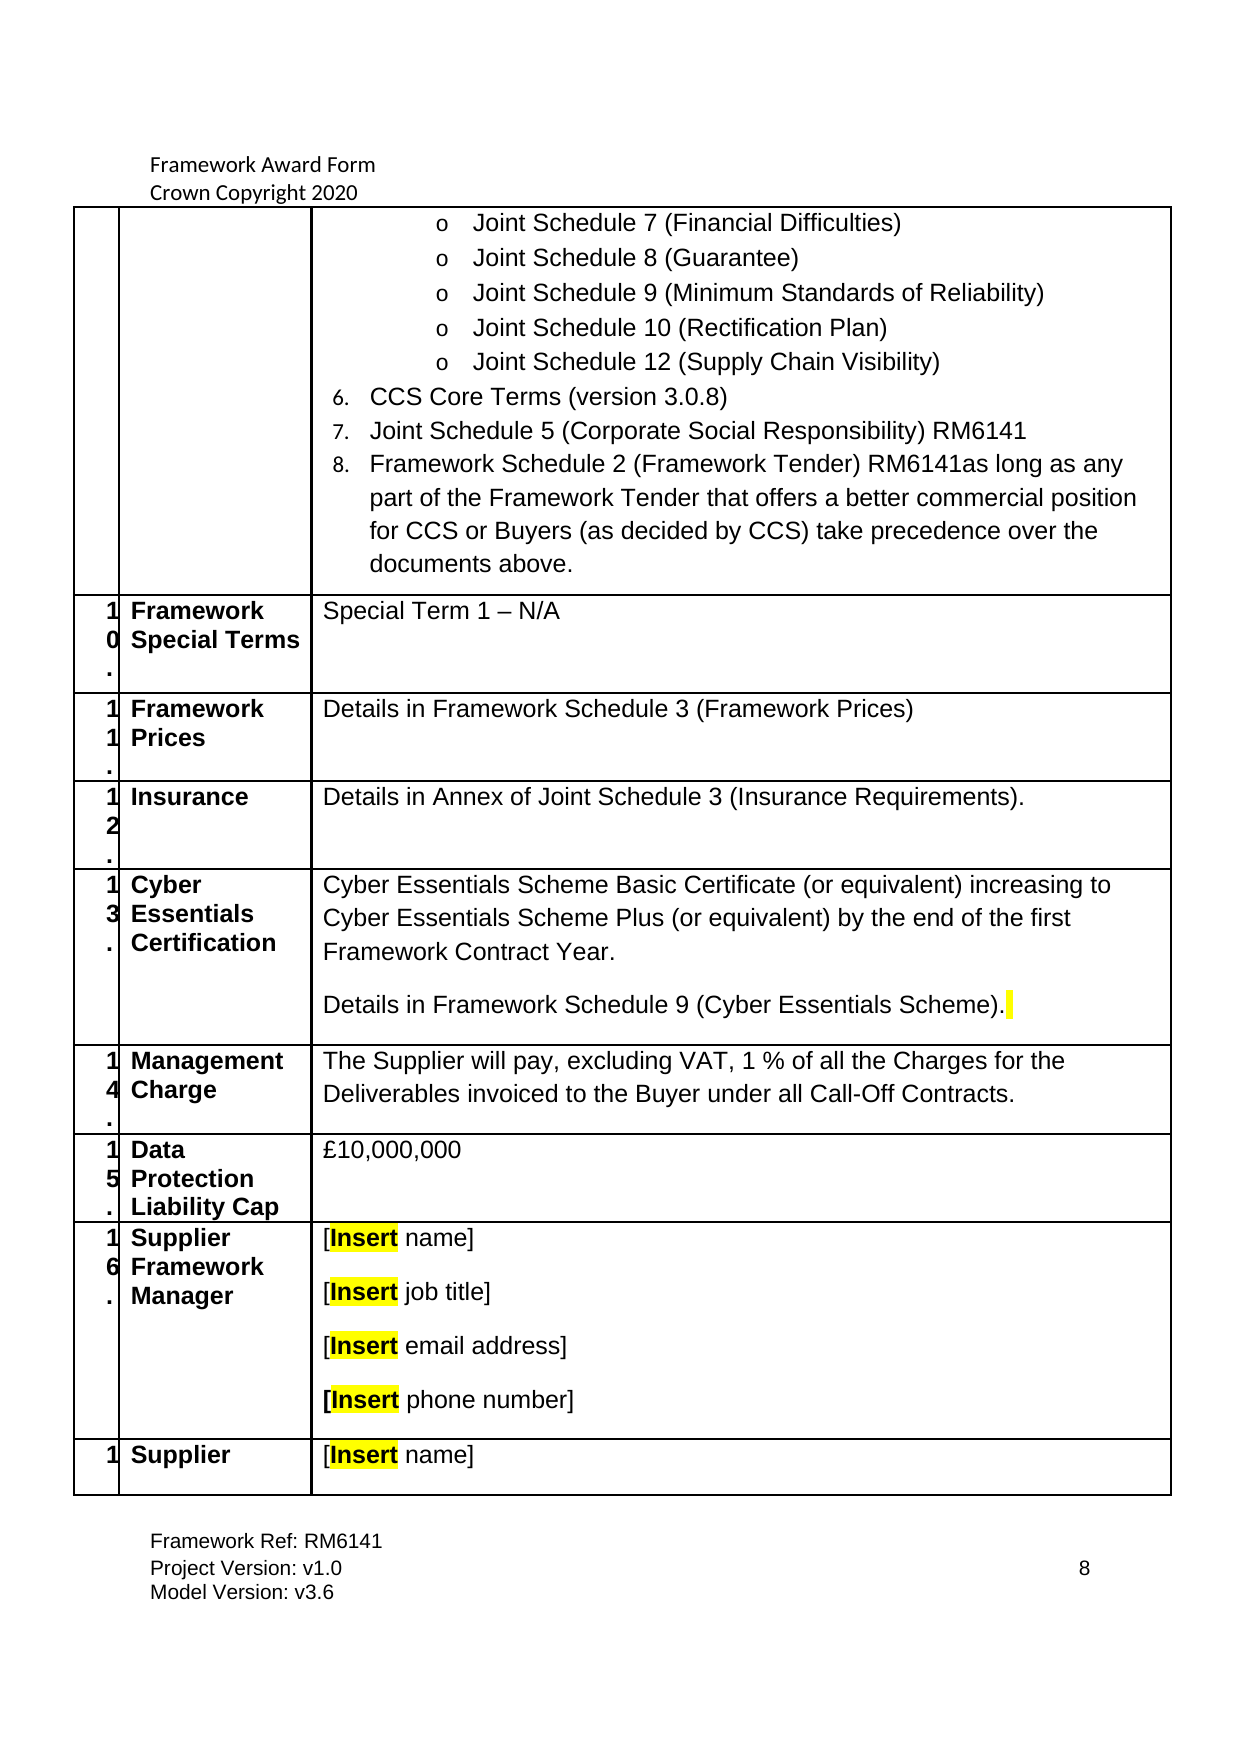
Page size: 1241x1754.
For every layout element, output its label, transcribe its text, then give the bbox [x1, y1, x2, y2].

table_cell Data Protection Liability Cap [120, 1135, 310, 1221]
table_cell [75, 208, 118, 594]
table_cell [Insert name] [Insert job title] [Insert email address] [Insert phone number] [313, 1223, 1170, 1438]
table_cell The Supplier will pay, excluding VAT, 1 % of all the Charges for the Deliverables invoiced to the Buyer under all Call-Off Contracts. [313, 1046, 1170, 1133]
table_cell Framework Prices [120, 694, 310, 780]
table_cell [120, 208, 310, 594]
table_cell [Insert name] [313, 1440, 1170, 1494]
table_cell Insurance [120, 782, 310, 868]
table_cell Special Term 1 – N/A [313, 596, 1170, 692]
table_cell £10,000,000 [313, 1135, 1170, 1221]
table_cell [75, 694, 118, 780]
table_cell Cyber Essentials Certification [120, 870, 310, 1044]
table_cell Cyber Essentials Scheme Basic Certificate (or equivalent) increasing to Cyber Essentials Scheme Plus (or equivalent) by the end of the first Framework Contract Year. Details in Framework Schedule 9 (Cyber Essentials Scheme). [313, 870, 1170, 1044]
table_cell [75, 870, 118, 1044]
table_cell [75, 596, 118, 692]
table_cell [75, 782, 118, 868]
table_cell [111, 825, 118, 831]
table_cell Supplier [120, 1440, 310, 1494]
table_cell Details in Framework Schedule 3 (Framework Prices) [313, 694, 1170, 780]
table_cell [110, 1260, 118, 1265]
table_cell Details in Annex of Joint Schedule 3 (Insurance Requirements). [313, 782, 1170, 868]
table_cell The following documents are incorporated into the Framework Contract. Where numbers are missing we are not using these schedules. If the documents conflict, the following order of precedence applies: This Framework Award Form Any Framework Special Terms (see Section 10 ‘Framework Special Terms’ in this Framework Award Form) Joint Schedule 1 (Definitions) RM6141 Joint Schedule 11 (Processing Data) RM6141 The following Schedules for RM6141 (in equal order of precedence): Framework Schedule 1 (Specification) Framework Schedule 3 (Framework Prices) Framework Schedule 4 (Framework Management) Framework Schedule 5 (Management Charges and Information) Framework Schedule 6 (Order Form Template and Call-Off Schedules) including the following template Call-Off Schedules: Call-Off Schedule 1 (Transparency Reports) Call-Off Schedule 2 (Staff Transfer) Call-Off Schedule 3 (Continuous Improvement) Call-Off Schedule 4 (Call-Off Tender) Call-Off Schedule 5 (Pricing Details) Call-Off Schedule 6 (ICT Services) Call-Off Schedule 7 (Key Supplier Staff) Call-Off Schedule 8 (Business Continuity and Disaster Recovery) ] Call-Off Schedule 9 (Security) Call-Off Schedule 10 (Exit Management) Call-Off Schedule 11 (Installation Works) Call-Off Schedule 12 (Clustering) Call-Off Schedule 13 (Implementation Plan and Testing) Call-Off Schedule 14 (Service Levels) Call-Off Schedule 15 (Call-Off Contract Management) Call-Off Schedule 16 (Benchmarking) Call-Off Schedule 17 (MOD Terms) Call-Off Schedule 18 (Background Checks) Call-Off Schedule 19 (Scottish Law) Call-Off Schedule 20 (Call-Off Specification) Call-Off Schedule 21 (Northern Ireland Law) Framework Schedule 7 (Call-Off Award Procedure) Framework Schedule 8 (Self Audit Certificate) Framework Schedule 9 (Cyber Essentials Scheme) Joint Schedule 2 (Variation Form) Joint Schedule 3 (Insurance Requirements) Joint Schedule 4 (Commercially Sensitive Information) Joint Schedule 6 (Key Subcontractors) Joint Schedule 7 (Financial Difficulties) Joint Schedule 8 (Guarantee) Joint Schedule 9 (Minimum Standards of Reliability) Joint Schedule 10 (Rectification Plan) Joint Schedule 12 (Supply Chain Visibility) CCS Core Terms (version 3.0.8) Joint Schedule 5 (Corporate Social Responsibility) RM6141 Framework Schedule 2 (Framework Tender) RM6141as long as any part of the Framework Tender that offers a better commercial position for CCS or Buyers (as decided by CCS) take precedence over the documents above. [313, 208, 1170, 594]
table_cell [110, 633, 115, 645]
table_cell [75, 1046, 118, 1133]
table_cell Management Charge [120, 1046, 310, 1133]
table_cell [75, 1135, 118, 1221]
table_cell Framework Special Terms [120, 596, 310, 692]
table_cell [75, 1440, 118, 1494]
table_cell Supplier Framework Manager [120, 1223, 310, 1438]
table_cell [75, 1223, 118, 1438]
